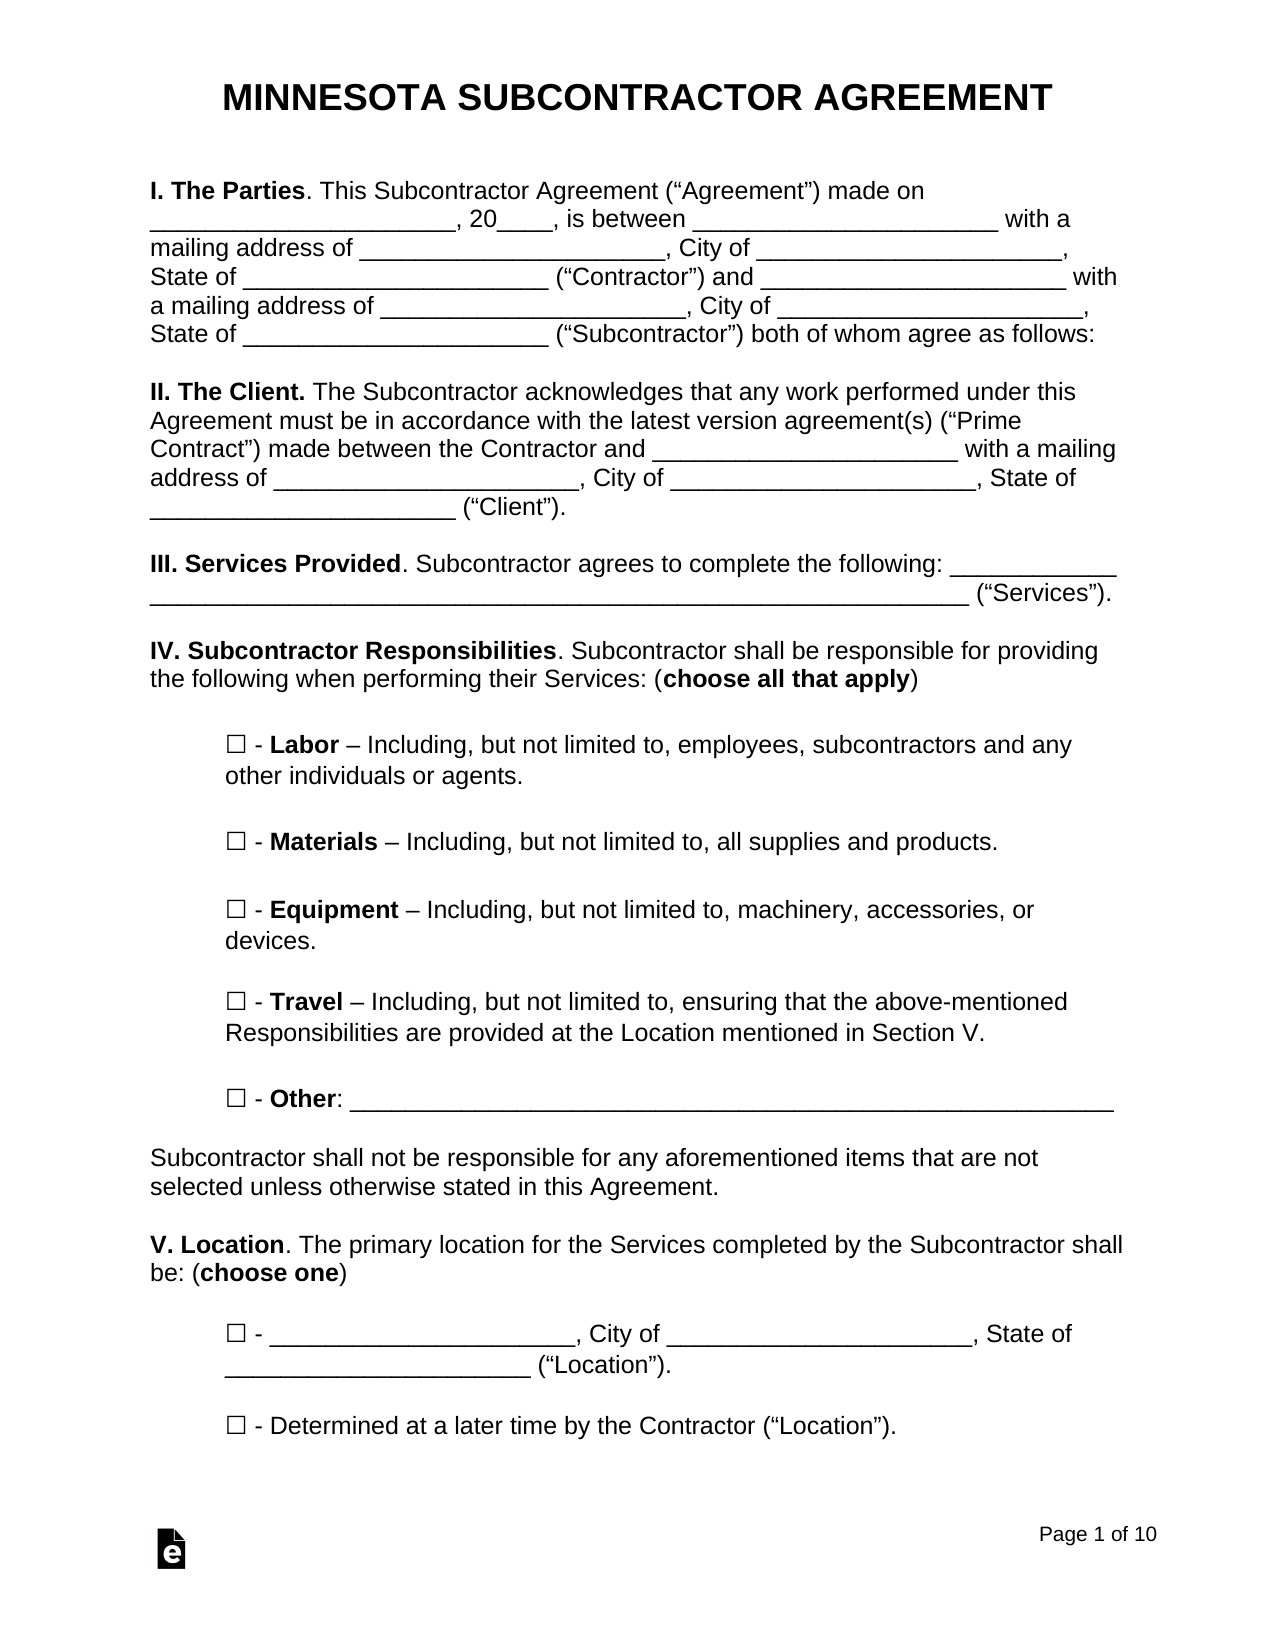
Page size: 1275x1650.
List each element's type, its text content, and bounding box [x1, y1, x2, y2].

text ☐ - ______________________, City of ______________________, State of ______________________ (“Location”). [225, 1316, 1125, 1379]
text II. The Client. The Subcontractor acknowledges that any work performed under this Agreement must be in accordance with the latest version agreement(s) (“Prime Contract”) made between the Contractor and ______________________ with a mailing address of ______________________, City of ______________________, State of ______________________ (“Client”). [150, 377, 1125, 521]
text ☐ - Determined at a later time by the Contractor (“Location”). [225, 1407, 1125, 1442]
text ☐ - Travel – Including, but not limited to, ensuring that the above-mentioned Responsibilities are provided at the Location mentioned in Section V. [225, 984, 1125, 1047]
subtitle MINNESOTA SUBCONTRACTOR AGREEMENT [150, 75, 1125, 118]
text ☐ - Materials – Including, but not limited to, all supplies and products. [225, 824, 1125, 858]
text ___________________________________________________________ (“Services”). [150, 578, 1125, 607]
text I. The Parties. This Subcontractor Agreement (“Agreement”) made on ______________________, 20____, is between ______________________ with a mailing address of ______________________, City of ______________________, State of ______________________ (“Contractor”) and ______________________ with a mailing address of ______________________, City of ______________________, State of ______________________ (“Subcontractor”) both of whom agree as follows: [150, 176, 1125, 348]
text ☐ - Other: _______________________________________________________ [225, 1081, 1125, 1115]
text ☐ - Labor – Including, but not limited to, employees, subcontractors and any other individuals or agents. [225, 727, 1125, 790]
text ☐ - Equipment – Including, but not limited to, machinery, accessories, or devices. [225, 892, 1125, 955]
text V. Location. The primary location for the Services completed by the Subcontractor shall be: (choose one) [150, 1230, 1125, 1287]
text IV. Subcontractor Responsibilities. Subcontractor shall be responsible for providing the following when performing their Services: (choose all that apply) [150, 636, 1125, 693]
text Subcontractor shall not be responsible for any aforementioned items that are not selected unless otherwise stated in this Agreement. [150, 1143, 1125, 1201]
text III. Services Provided. Subcontractor agrees to complete the following: ____________ [150, 549, 1125, 578]
